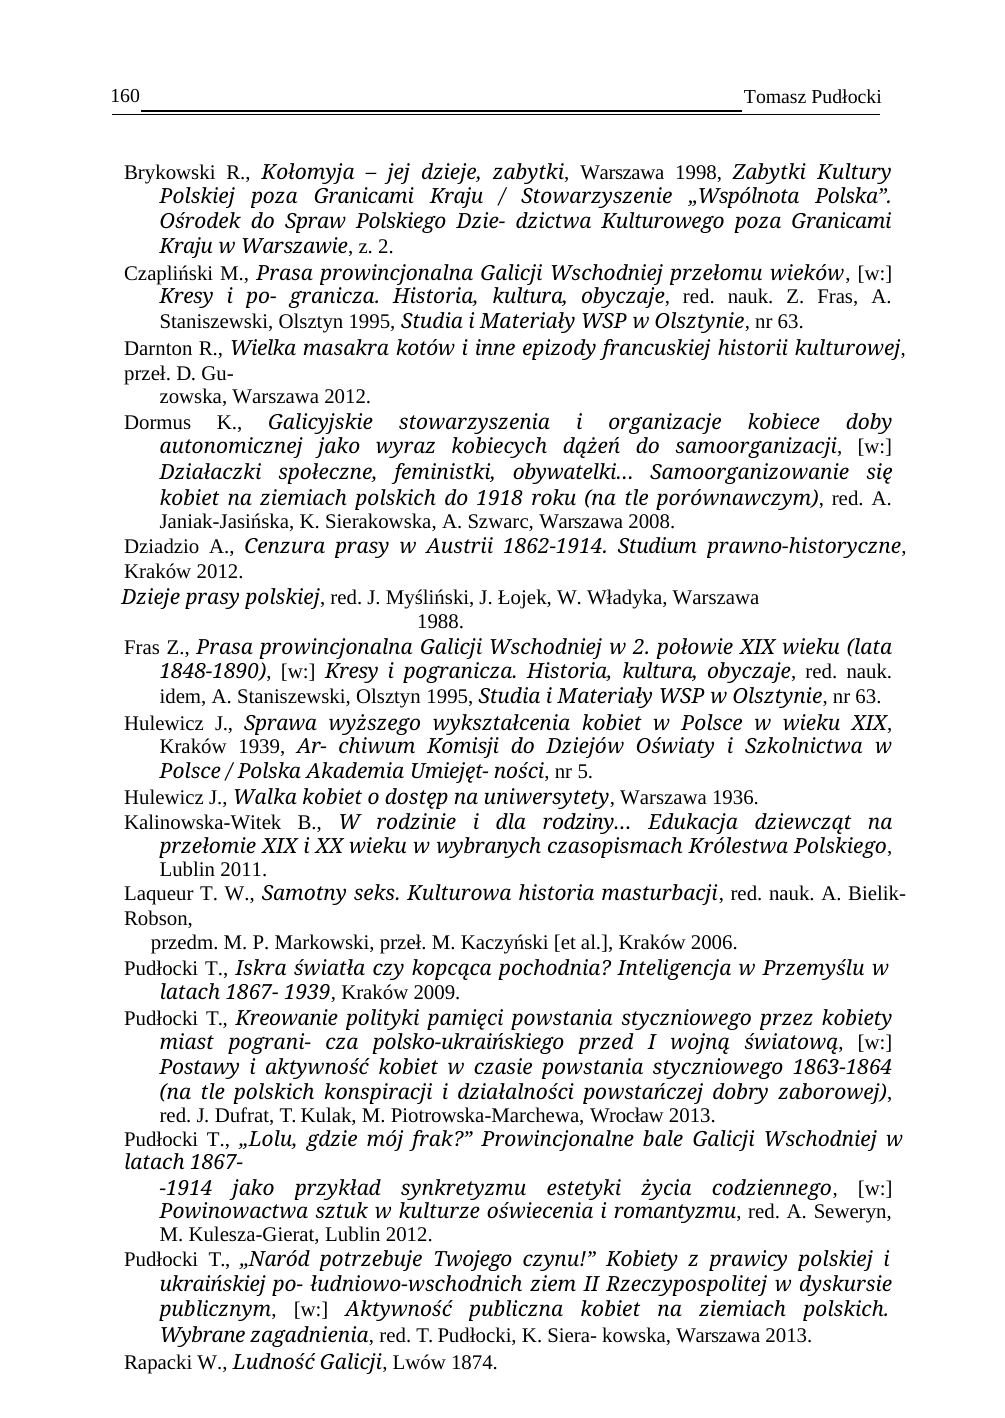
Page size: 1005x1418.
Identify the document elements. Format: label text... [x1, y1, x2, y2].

text Pudłocki T., „Naród potrzebuje Twojego czynu!” Kobiety z prawicy polskiej i ukraińskiej po- łudniowo-wschodnich ziem II Rzeczypospolitej w dyskursie publicznym, [w:] Aktywność publiczna kobiet na ziemiach polskich. Wybrane zagadnienia, red. T. Pudłocki, K. Siera- kowska, Warszawa 2013. [124, 1246, 892, 1349]
text Pudłocki T., Kreowanie polityki pamięci powstania styczniowego przez kobiety miast pograni- cza polsko-ukraińskiego przed I wojną światową, [w:] Postawy i aktywność kobiet w czasie powstania styczniowego 1863-1864 (na tle polskich konspiracji i działalności powstańczej dobry zaborowej), red. J. Dufrat, T. Kulak, M. Piotrowska-Marchewa, Wrocław 2013. [124, 1006, 892, 1127]
text Dormus K., Galicyjskie stowarzyszenia i organizacje kobiece doby autonomicznej jako wyraz kobiecych dążeń do samoorganizacji, [w:] Działaczki społeczne, feministki, obywatelki… Samoorganizowanie się kobiet na ziemiach polskich do 1918 roku (na tle porównawczym), red. A. Janiak-Jasińska, K. Sierakowska, A. Szwarc, Warszawa 2008. [124, 409, 892, 533]
text -1914 jako przykład synkretyzmu estetyki życia codziennego, [w:] Powinowactwa sztuk w kulturze oświecenia i romantyzmu, red. A. Seweryn, M. Kulesza-Gierat, Lublin 2012. [159, 1175, 892, 1246]
text przedm. M. P. Markowski, przeł. M. Kaczyński [et al.], Kraków 2006. [106, 931, 783, 954]
text Darnton R., Wielka masakra kotów i inne epizody francuskiej historii kulturowej, przeł. D. Gu- [124, 335, 906, 385]
text Dzieje prasy polskiej, red. J. Myśliński, J. Łojek, W. Władyka, Warszawa 1988. [106, 584, 774, 634]
text zowska, Warszawa 2012. [159, 385, 906, 408]
text Czapliński M., Prasa prowincjonalna Galicji Wschodniej przełomu wieków, [w:] Kresy i po- granicza. Historia, kultura, obyczaje, red. nauk. Z. Fras, A. Staniszewski, Olsztyn 1995, Studia i Materiały WSP w Olsztynie, nr 63. [124, 260, 892, 335]
text Rapacki W., Ludność Galicji, Lwów 1874. [124, 1349, 906, 1374]
text Brykowski R., Kołomyja – jej dzieje, zabytki, Warszawa 1998, Zabytki Kultury Polskiej poza Granicami Kraju / Stowarzyszenie „Wspólnota Polska”. Ośrodek do Spraw Polskiego Dzie- dzictwa Kulturowego poza Granicami Kraju w Warszawie, z. 2. [124, 159, 892, 260]
text Dziadzio A., Cenzura prasy w Austrii 1862-1914. Studium prawno-historyczne, Kraków 2012. [124, 533, 906, 584]
text Pudłocki T., „Lolu, gdzie mój frak?” Prowincjonalne bale Galicji Wschodniej w latach 1867- [124, 1127, 906, 1174]
text Hulewicz J., Sprawa wyższego wykształcenia kobiet w Polsce w wieku XIX, Kraków 1939, Ar- chiwum Komisji do Dziejów Oświaty i Szkolnictwa w Polsce / Polska Akademia Umiejęt- ności, nr 5. [124, 710, 892, 785]
text Kalinowska-Witek B., W rodzinie i dla rodziny… Edukacja dziewcząt na przełomie XIX i XX wieku w wybranych czasopismach Królestwa Polskiego, Lublin 2011. [124, 809, 892, 881]
text Laqueur T. W., Samotny seks. Kulturowa historia masturbacji, red. nauk. A. Bielik-Robson, [124, 881, 906, 931]
text Pudłocki T., Iskra światła czy kopcąca pochodnia? Inteligencja w Przemyślu w latach 1867- 1939, Kraków 2009. [124, 955, 892, 1006]
text Fras Z., Prasa prowincjonalna Galicji Wschodniej w 2. połowie XIX wieku (lata 1848-1890), [w:] Kresy i pogranicza. Historia, kultura, obyczaje, red. nauk. idem, A. Staniszewski, Olsztyn 1995, Studia i Materiały WSP w Olsztynie, nr 63. [124, 635, 892, 710]
text Hulewicz J., Walka kobiet o dostęp na uniwersytety, Warszawa 1936. [124, 785, 906, 809]
